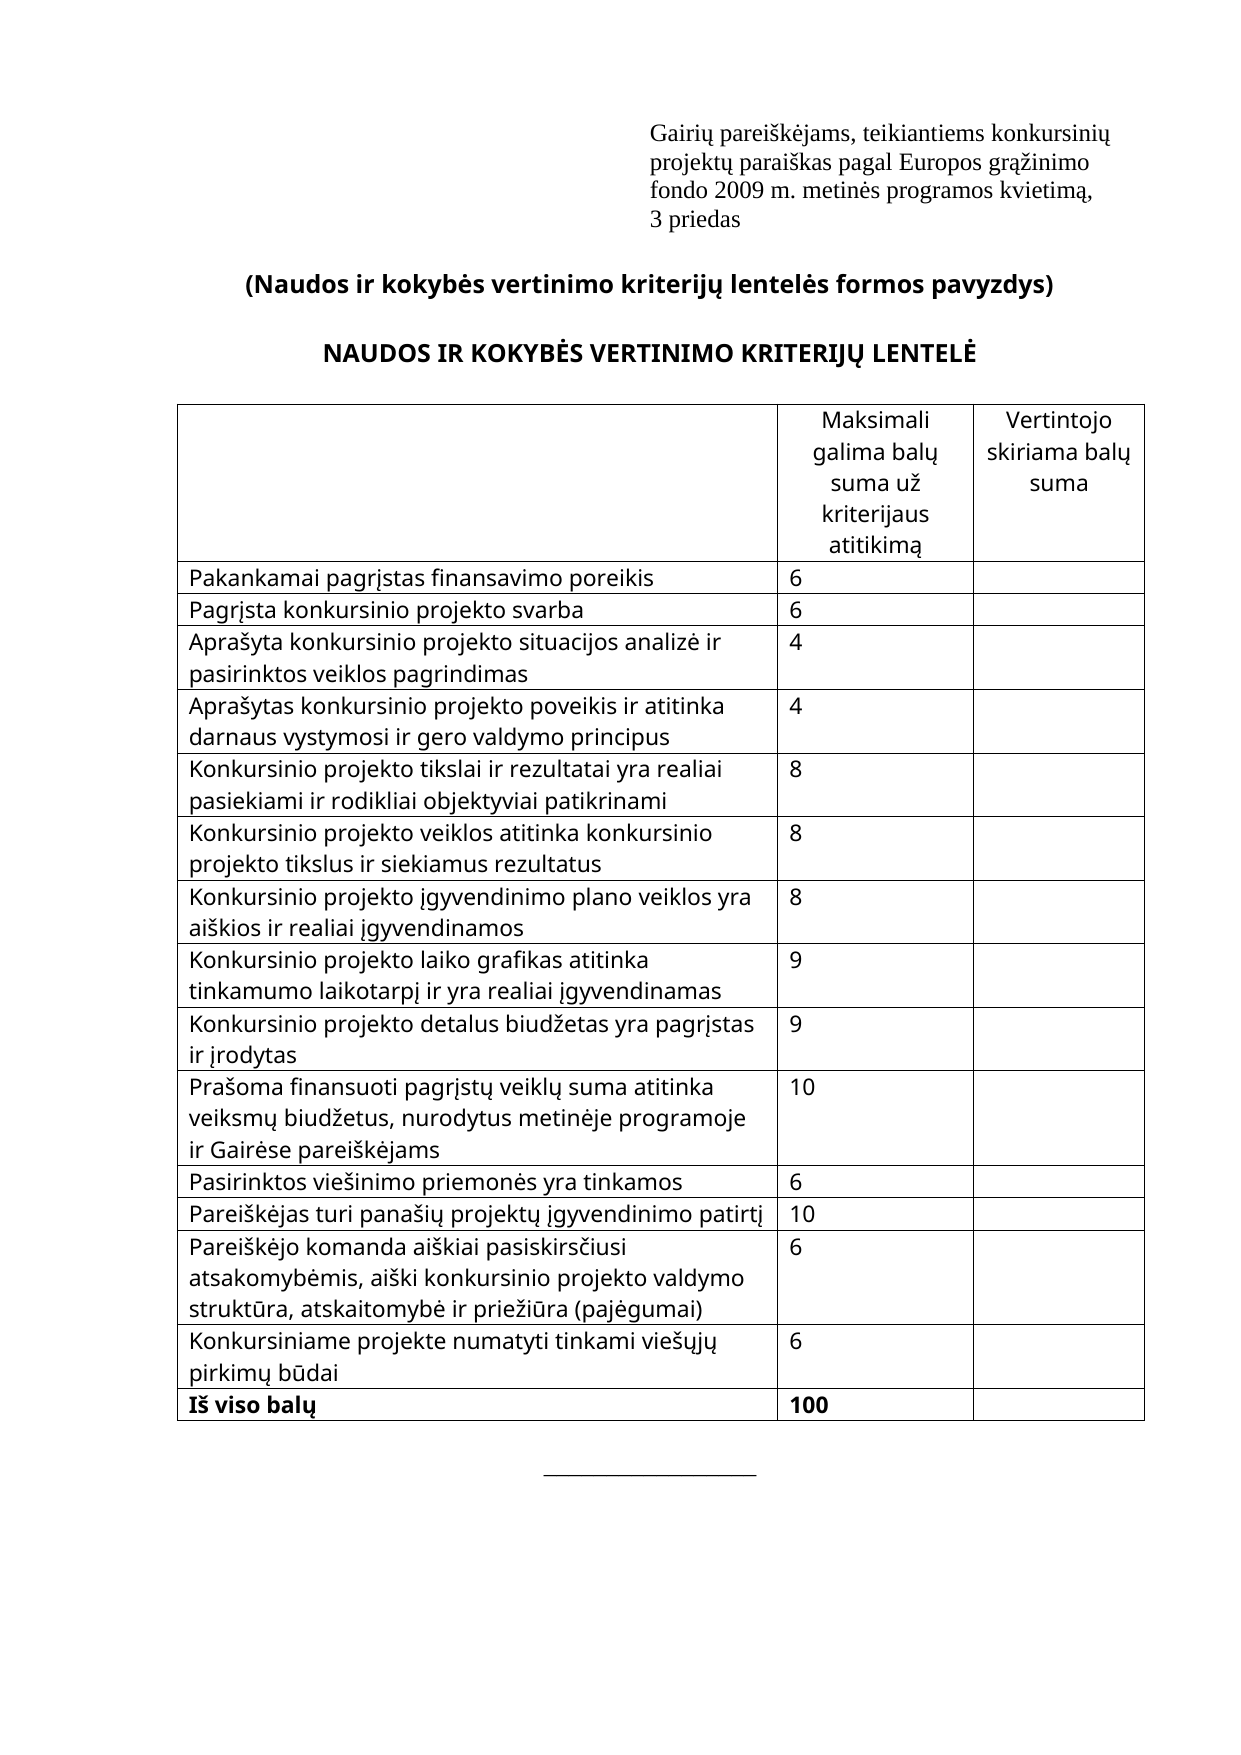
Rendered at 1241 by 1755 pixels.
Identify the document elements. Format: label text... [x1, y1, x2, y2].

table_cell 4 [778, 690, 973, 752]
table_cell Konkursiniame projekte numatyti tinkami viešųjų pirkimų būdai [178, 1325, 777, 1388]
table_cell Prašoma finansuoti pagrįstų veiklų suma atitinka veiksmų biudžetus, nurodytus metinėje programoje ir Gairėse pareiškėjams [178, 1071, 777, 1165]
table_cell [974, 1071, 1144, 1165]
table_cell [974, 1166, 1144, 1197]
text Gairių pareiškėjams, teikiantiems konkursinių [649, 118, 1122, 147]
table_cell Pakankamai pagrįstas finansavimo poreikis [178, 562, 777, 593]
table_cell 10 [778, 1198, 973, 1229]
text fondo 2009 m. metinės programos kvietimą, [649, 176, 1122, 204]
text NAUDOS IR KOKYBĖS VERTINIMO KRITERIJŲ LENTELĖ [177, 335, 1122, 369]
table_cell 8 [778, 817, 973, 879]
text projektų paraiškas pagal Europos grąžinimo [649, 147, 1122, 176]
table_cell 6 [778, 1325, 973, 1388]
table_cell [974, 626, 1144, 689]
table_cell 6 [778, 562, 973, 593]
table_cell 4 [778, 626, 973, 689]
table_cell [974, 562, 1144, 593]
table_cell Pagrįsta konkursinio projekto svarba [178, 594, 777, 625]
table_cell [974, 1198, 1144, 1229]
text (Naudos ir kokybės vertinimo kriterijų lentelės formos pavyzdys) [177, 267, 1122, 301]
table_cell [974, 690, 1144, 752]
table_cell [974, 881, 1144, 943]
table_cell 10 [778, 1071, 973, 1165]
table_header Vertintojo skiriama balų suma [974, 405, 1144, 561]
table_cell [974, 1389, 1144, 1420]
table_cell Iš viso balų [178, 1389, 777, 1420]
table_cell Konkursinio projekto veiklos atitinka konkursinio projekto tikslus ir siekiamus rezultatus [178, 817, 777, 879]
table_cell 8 [778, 881, 973, 943]
table_cell 9 [778, 1008, 973, 1070]
text 3 priedas [649, 204, 1122, 233]
table_cell [974, 1231, 1144, 1324]
table_cell Konkursinio projekto laiko grafikas atitinka tinkamumo laikotarpį ir yra realiai įgyvendinamas [178, 944, 777, 1007]
table_cell Pareiškėjo komanda aiškiai pasiskirsčiusi atsakomybėmis, aiški konkursinio projekto valdymo struktūra, atskaitomybė ir priežiūra (pajėgumai) [178, 1231, 777, 1324]
table_cell 6 [778, 594, 973, 625]
table_cell Aprašytas konkursinio projekto poveikis ir atitinka darnaus vystymosi ir gero valdymo principus [178, 690, 777, 752]
table_cell Aprašyta konkursinio projekto situacijos analizė ir pasirinktos veiklos pagrindimas [178, 626, 777, 689]
table_cell Konkursinio projekto įgyvendinimo plano veiklos yra aiškios ir realiai įgyvendinamos [178, 881, 777, 943]
table_cell [974, 1008, 1144, 1070]
table_header Maksimali galima balų suma už kriterijaus atitikimą [778, 405, 973, 561]
table_cell 9 [778, 944, 973, 1007]
table_cell Konkursinio projekto detalus biudžetas yra pagrįstas ir įrodytas [178, 1008, 777, 1070]
table_header [178, 405, 777, 561]
table_cell [974, 594, 1144, 625]
table_cell 6 [778, 1231, 973, 1324]
table_cell Pasirinktos viešinimo priemonės yra tinkamos [178, 1166, 777, 1197]
table_cell [974, 1325, 1144, 1388]
table_cell [974, 817, 1144, 879]
table_cell 8 [778, 754, 973, 816]
table_cell Pareiškėjas turi panašių projektų įgyvendinimo patirtį [178, 1198, 777, 1229]
table_cell [974, 754, 1144, 816]
table_cell [974, 944, 1144, 1007]
table_cell 6 [778, 1166, 973, 1197]
table_cell 100 [778, 1389, 973, 1420]
table_cell Konkursinio projekto tikslai ir rezultatai yra realiai pasiekiami ir rodikliai objektyviai patikrinami [178, 754, 777, 816]
text _________________ [177, 1450, 1122, 1479]
